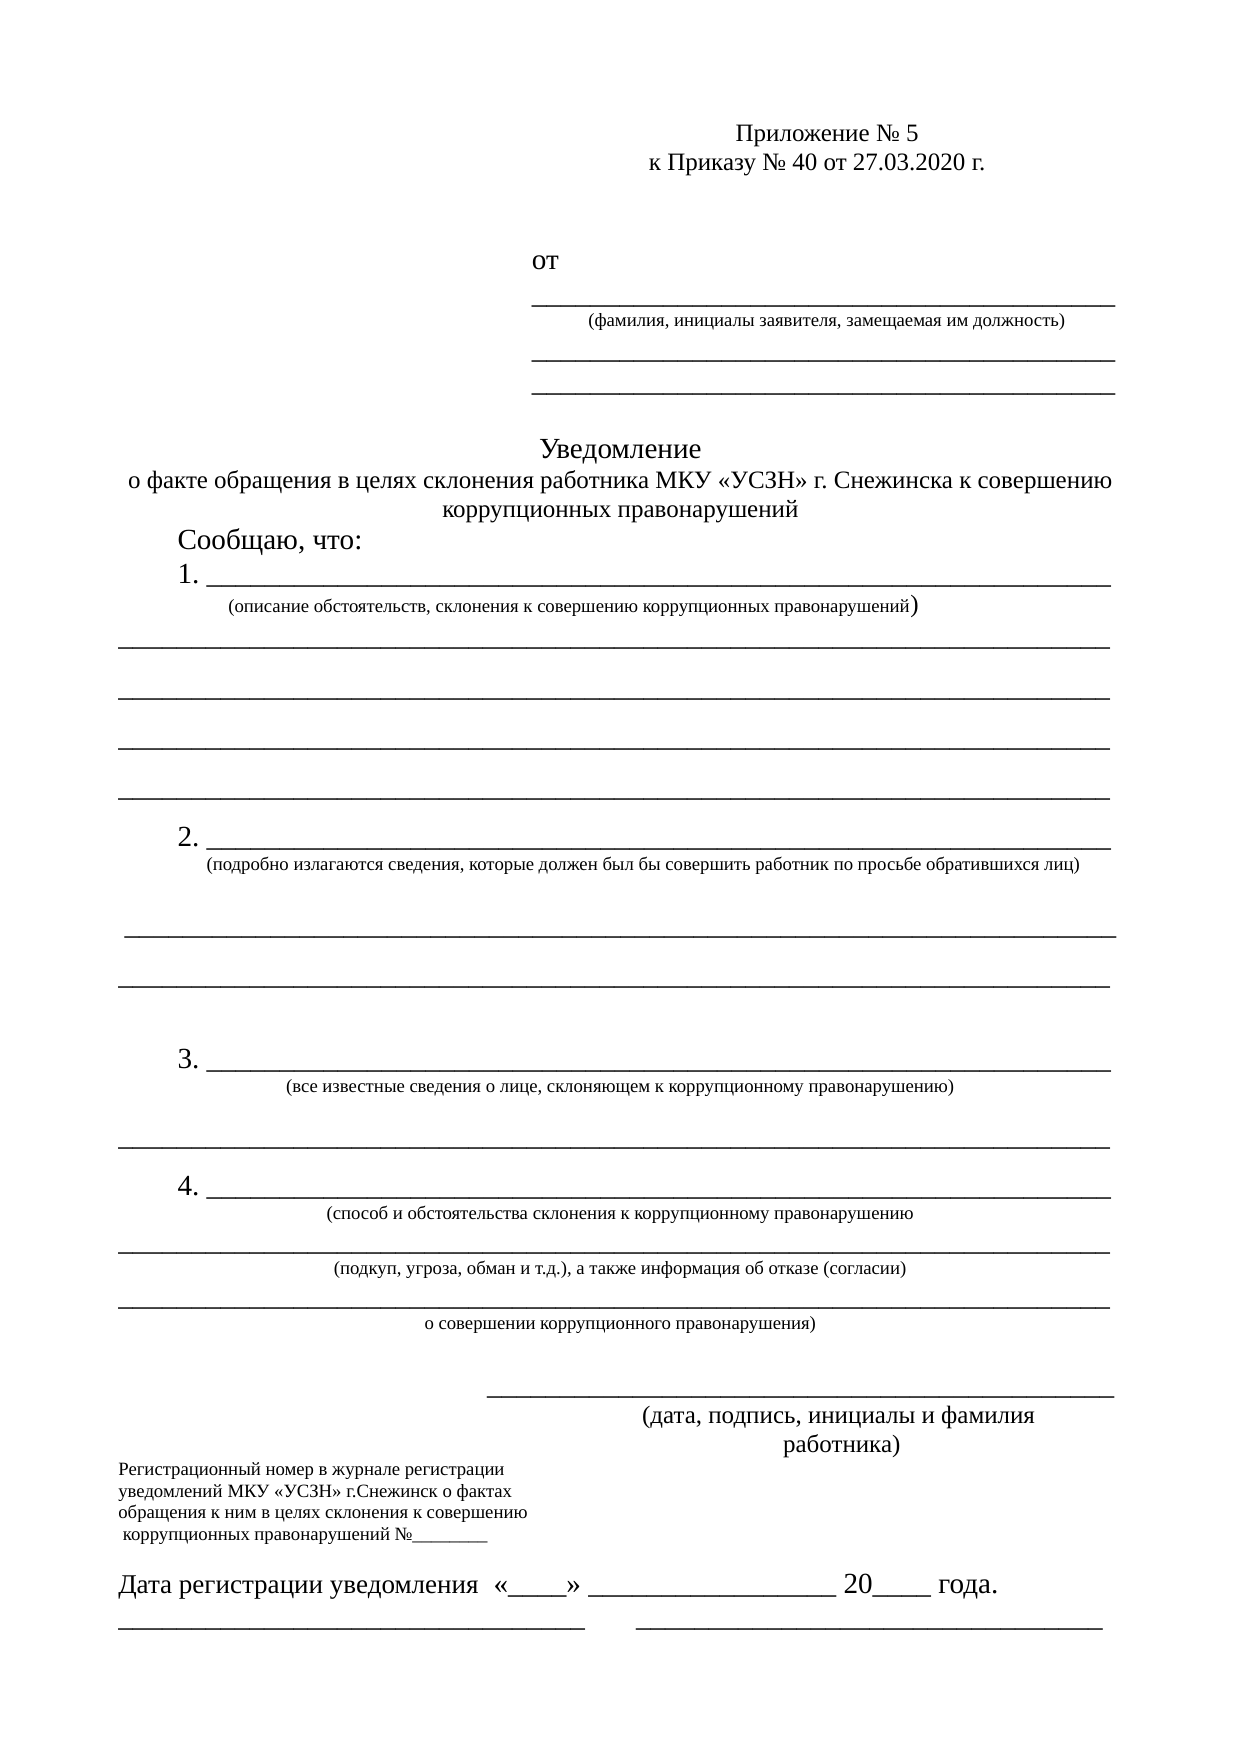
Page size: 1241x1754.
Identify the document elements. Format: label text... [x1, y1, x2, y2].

text Приложение № 5 [532, 118, 1122, 147]
text ________________________________________ [532, 364, 1122, 398]
text ________________________________________ [532, 331, 1122, 364]
text (все известные сведения о лице, склоняющем к коррупционному правонарушению) [118, 1075, 1122, 1096]
text Регистрационный номер в журнале регистрации [118, 1458, 1122, 1479]
text (дата, подпись, инициалы и фамилия [561, 1401, 1122, 1429]
text от ________________________________________ [532, 242, 1122, 309]
text ____________________________________________________________________ [118, 957, 1122, 991]
text (способ и обстоятельства склонения к коррупционному правонарушению [118, 1202, 1122, 1223]
text ____________________________________________________________________ [118, 769, 1122, 803]
text ________________________________ ________________________________ [118, 1599, 1122, 1633]
text ___________________________________________ [413, 1367, 1122, 1401]
text ____________________________________________________________________ [118, 1278, 1122, 1312]
text 2. ______________________________________________________________ [118, 819, 1122, 853]
text уведомлений МКУ «УСЗН» г.Снежинск о фактах [118, 1479, 1122, 1501]
text 4. ______________________________________________________________ [118, 1168, 1122, 1202]
text (подкуп, угроза, обман и т.д.), а также информация об отказе (согласии) [118, 1257, 1122, 1278]
text (фамилия, инициалы заявителя, замещаемая им должность) [532, 309, 1122, 331]
text ____________________________________________________________________ [118, 719, 1122, 752]
text о факте обращения в целях склонения работника МКУ «УСЗН» г. Снежинска к совершению коррупционных правонарушений [118, 465, 1122, 522]
text обращения к ним в целях склонения к совершению [118, 1501, 1122, 1523]
text о совершении коррупционного правонарушения) [118, 1312, 1122, 1333]
text Дата регистрации уведомления «____» _________________ 20____ года. [118, 1566, 1122, 1599]
text 3. ______________________________________________________________ [118, 1041, 1122, 1075]
text работника) [561, 1429, 1122, 1458]
text ____________________________________________________________________ [118, 1118, 1122, 1151]
text ____________________________________________________________________ [118, 669, 1122, 702]
text Уведомление [118, 431, 1122, 465]
text ____________________________________________________________________ [118, 618, 1122, 652]
text к Приказу № 40 от 27.03.2020 г. [118, 147, 1122, 176]
text Сообщаю, что: [118, 522, 1122, 556]
text 1. ______________________________________________________________ [118, 556, 1122, 589]
text коррупционных правонарушений №________ [118, 1523, 1122, 1544]
text ____________________________________________________________________ [118, 907, 1122, 941]
text (описание обстоятельств, склонения к совершению коррупционных правонарушений) [118, 589, 1122, 618]
text (подробно излагаются сведения, которые должен был бы совершить работник по просьбе обратившихся лиц) [118, 853, 1122, 875]
text ____________________________________________________________________ [118, 1223, 1122, 1257]
